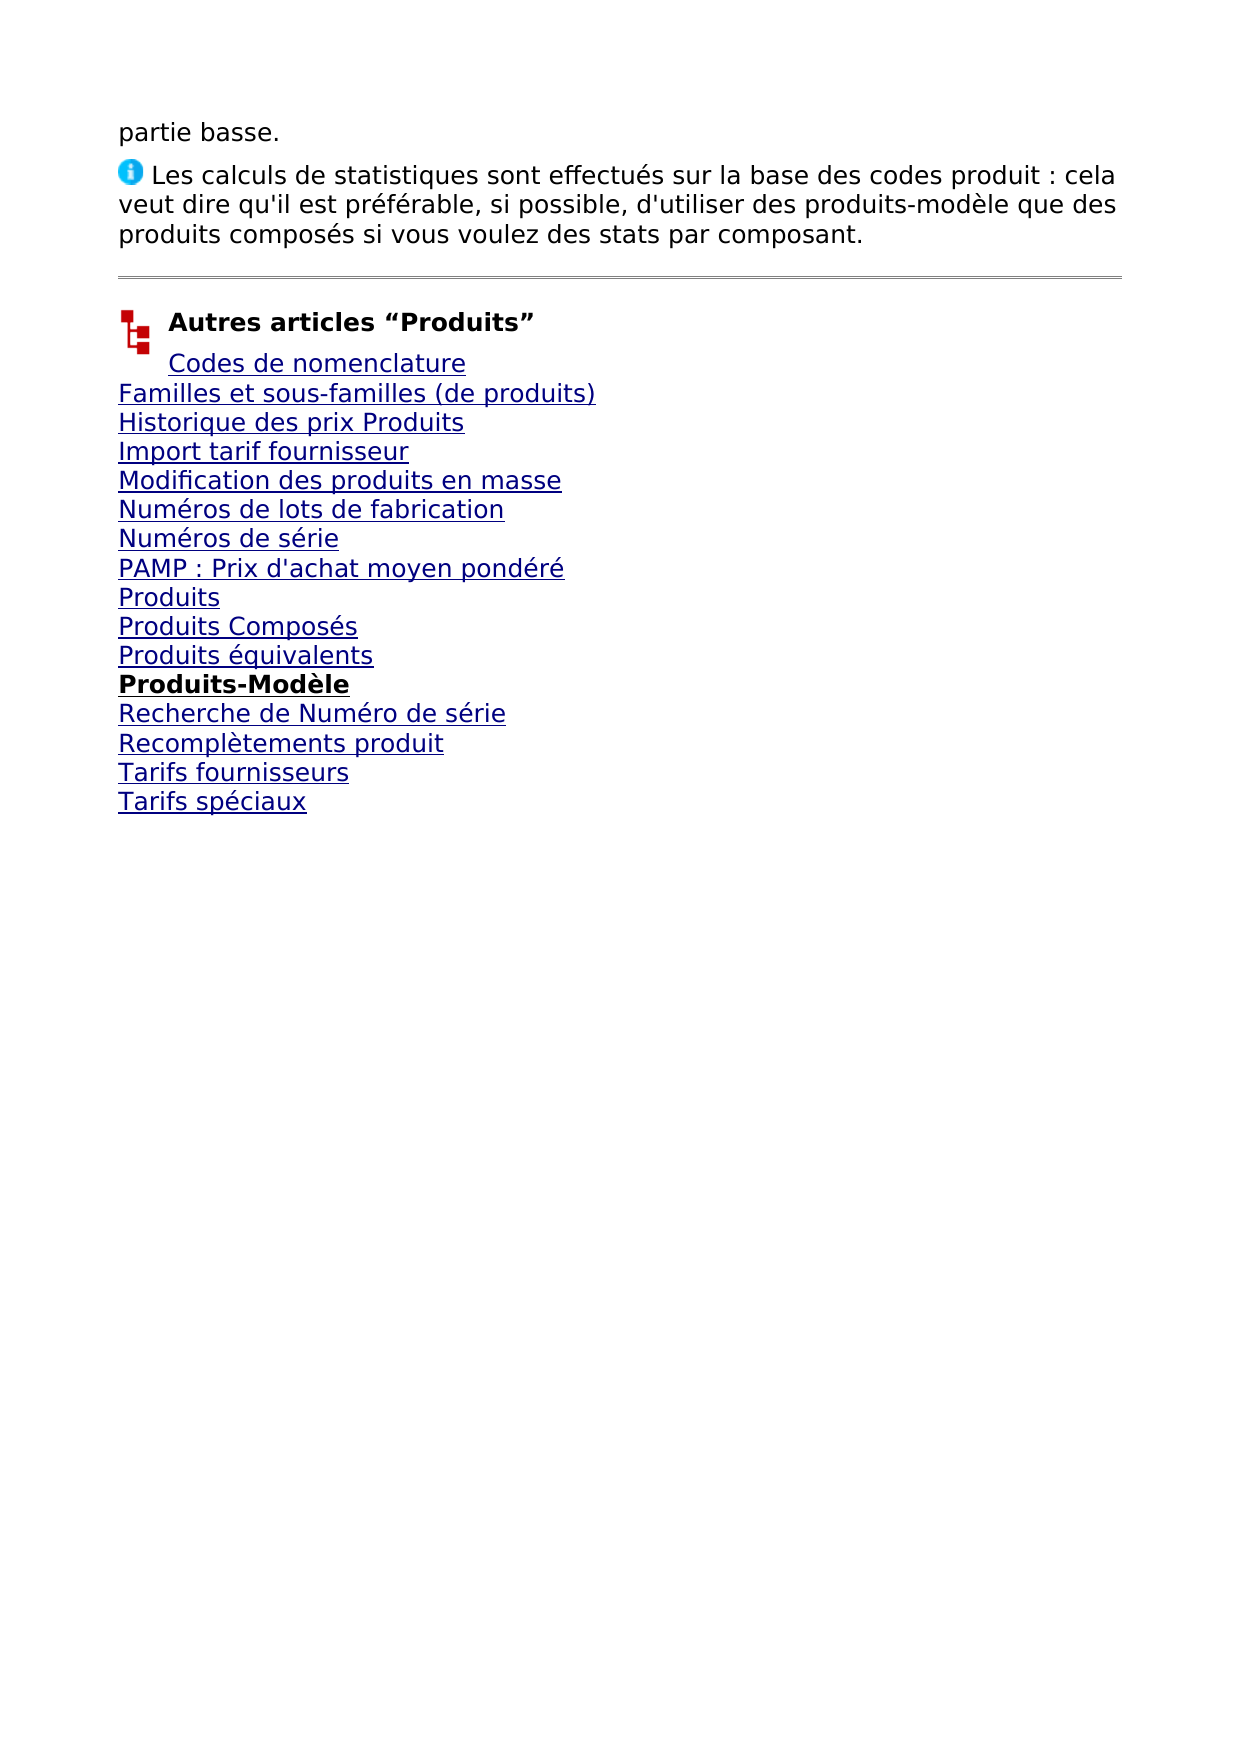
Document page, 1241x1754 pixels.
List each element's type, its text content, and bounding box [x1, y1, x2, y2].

picture [118, 159, 128, 169]
picture [135, 159, 144, 169]
text Les calculs de statistiques sont effectués sur la base des codes produit : cela veut dire qu'il est préférable, si possible, d'utiliser des produits-modèle que des produits composés si vous voulez des stats par composant. [118, 160, 1122, 249]
picture [118, 307, 169, 358]
text Codes de nomenclature Familles et sous-familles (de produits) Historique des prix Produits Import tarif fournisseur Modification des produits en masse Numéros de lots de fabrication Numéros de série PAMP : Prix d'achat moyen pondéré Produits Produits Composés Produits équivalents Produits-Modèle Recherche de Numéro de série Recomplètements produit Tarifs fournisseurs Tarifs spéciaux [118, 349, 1122, 845]
text Autres articles “Produits” [169, 308, 1122, 337]
picture [118, 174, 129, 185]
picture [134, 175, 144, 185]
text partie basse. [118, 118, 1122, 147]
picture [128, 164, 134, 179]
